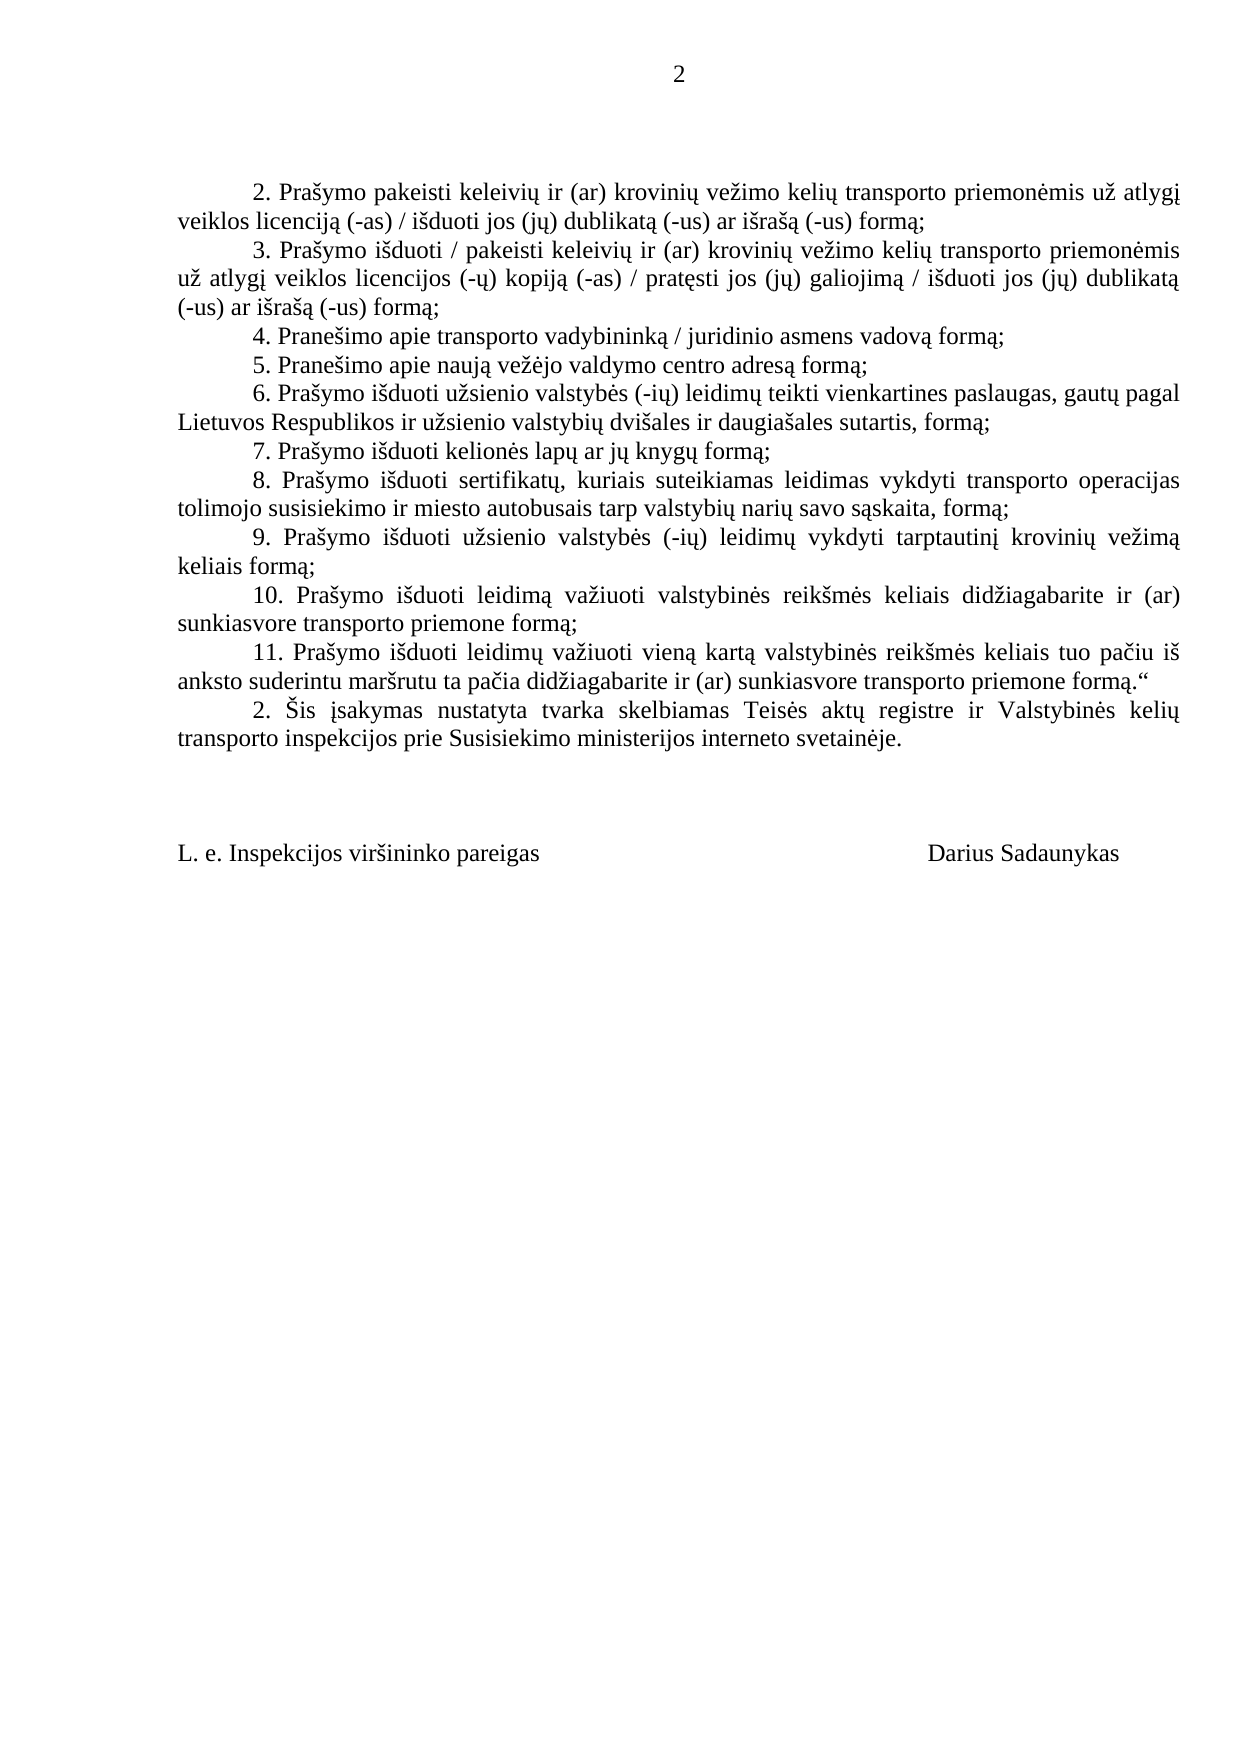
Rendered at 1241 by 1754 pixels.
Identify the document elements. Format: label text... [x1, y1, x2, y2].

text 11. Prašymo išduoti leidimų važiuoti vieną kartą valstybinės reikšmės keliais tuo pačiu iš anksto suderintu maršrutu ta pačia didžiagabarite ir (ar) sunkiasvore transporto priemone formą.“ [177, 637, 1181, 695]
text L. e. Inspekcijos viršininko pareigas Darius Sadaunykas [177, 838, 1181, 867]
text 4. Pranešimo apie transporto vadybininką / juridinio asmens vadovą formą; [177, 321, 1181, 350]
text 3. Prašymo išduoti / pakeisti keleivių ir (ar) krovinių vežimo kelių transporto priemonėmis už atlygį veiklos licencijos (-ų) kopiją (-as) / pratęsti jos (jų) galiojimą / išduoti jos (jų) dublikatą (‑us) ar išrašą (-us) formą; [177, 235, 1181, 321]
text 2. Šis įsakymas nustatyta tvarka skelbiamas Teisės aktų registre ir Valstybinės kelių transporto inspekcijos prie Susisiekimo ministerijos interneto svetainėje. [177, 695, 1181, 752]
text 10. Prašymo išduoti leidimą važiuoti valstybinės reikšmės keliais didžiagabarite ir (ar) sunkiasvore transporto priemone formą; [177, 580, 1181, 637]
text 2. Prašymo pakeisti keleivių ir (ar) krovinių vežimo kelių transporto priemonėmis už atlygį veiklos licenciją (-as) / išduoti jos (jų) dublikatą (-us) ar išrašą (-us) formą; [177, 177, 1181, 235]
text 9. Prašymo išduoti užsienio valstybės (-ių) leidimų vykdyti tarptautinį krovinių vežimą keliais formą; [177, 522, 1181, 580]
text 5. Pranešimo apie naują vežėjo valdymo centro adresą formą; [177, 350, 1181, 378]
text 7. Prašymo išduoti kelionės lapų ar jų knygų formą; [177, 436, 1181, 465]
text 6. Prašymo išduoti užsienio valstybės (-ių) leidimų teikti vienkartines paslaugas, gautų pagal Lietuvos Respublikos ir užsienio valstybių dvišales ir daugiašales sutartis, formą; [177, 378, 1181, 436]
text 8. Prašymo išduoti sertifikatų, kuriais suteikiamas leidimas vykdyti transporto operacijas tolimojo susisiekimo ir miesto autobusais tarp valstybių narių savo sąskaita, formą; [177, 465, 1181, 522]
